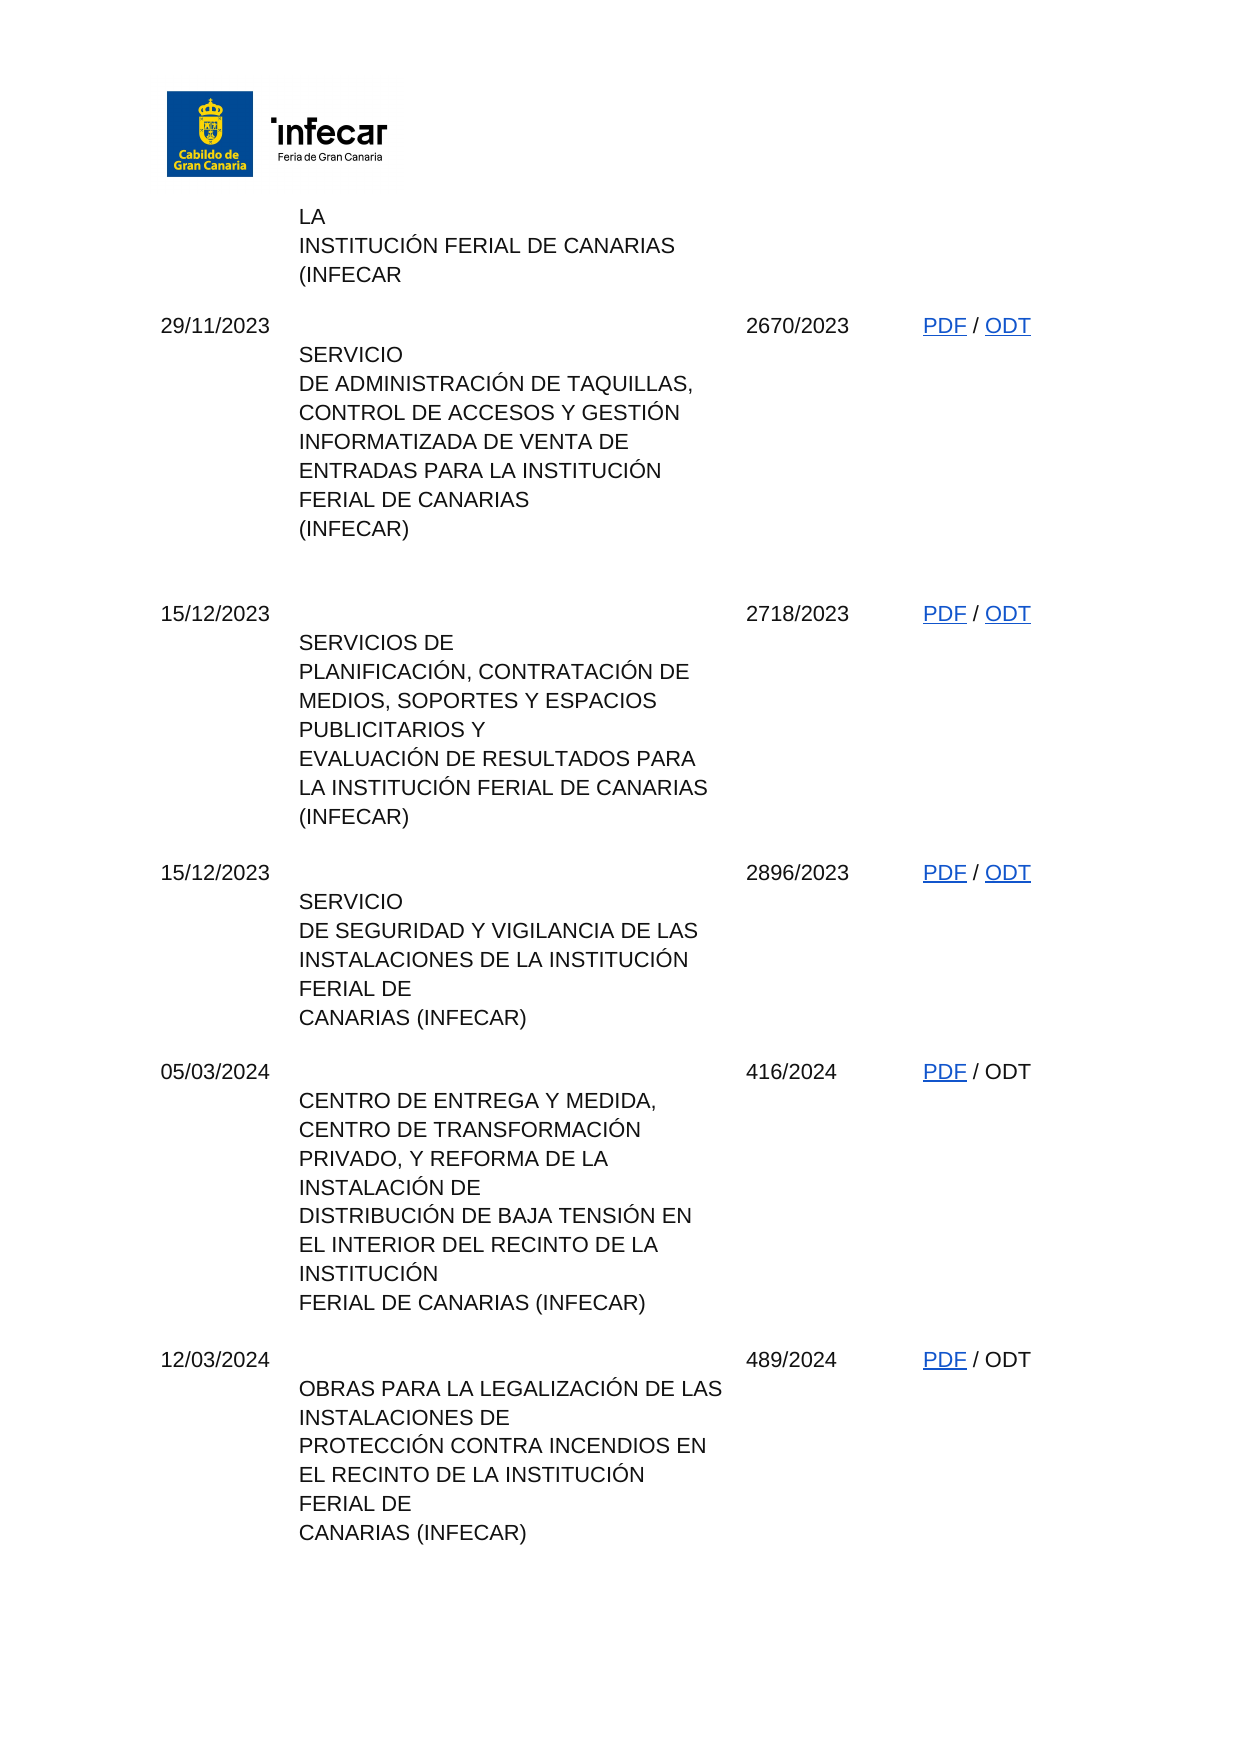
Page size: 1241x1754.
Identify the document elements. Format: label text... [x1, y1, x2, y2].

table_cell 12/03/2024 [150, 1336, 288, 1565]
table_cell 15/12/2023 [150, 849, 288, 1048]
table_cell PDF / ODT [913, 591, 1051, 849]
picture [150, 75, 404, 194]
table_cell SERVICIOS DE PLANIFICACIÓN, CONTRATACIÓN DE MEDIOS, SOPORTES Y ESPACIOS PUBLICITARIOS Y EVALUACIÓN DE RESULTADOS PARA LA INSTITUCIÓN FERIAL DE CANARIAS (INFECAR) [288, 591, 735, 849]
table_cell SERVICIO DE ADMINISTRACIÓN DE TAQUILLAS, CONTROL DE ACCESOS Y GESTIÓN INFORMATIZADA DE VENTA DE ENTRADAS PARA LA INSTITUCIÓN FERIAL DE CANARIAS (INFECAR) [288, 303, 735, 591]
table_cell 29/11/2023 [150, 303, 288, 591]
table_cell PDF / ODT [913, 849, 1051, 1048]
table_cell 416/2024 [735, 1048, 912, 1336]
table_cell SERVICIO DE SEGURIDAD Y VIGILANCIA DE LAS INSTALACIONES DE LA INSTITUCIÓN FERIAL DE CANARIAS (INFECAR) [288, 849, 735, 1048]
table_cell LA INSTITUCIÓN FERIAL DE CANARIAS (INFECAR [288, 194, 735, 303]
table_cell 15/12/2023 [150, 591, 288, 849]
table_cell OBRAS PARA LA LEGALIZACIÓN DE LAS INSTALACIONES DE PROTECCIÓN CONTRA INCENDIOS EN EL RECINTO DE LA INSTITUCIÓN FERIAL DE CANARIAS (INFECAR) [288, 1336, 735, 1565]
table_cell [735, 194, 912, 303]
table_cell 2718/2023 [735, 591, 912, 849]
table_cell [913, 194, 1051, 303]
table_cell 2896/2023 [735, 849, 912, 1048]
table_cell CENTRO DE ENTREGA Y MEDIDA, CENTRO DE TRANSFORMACIÓN PRIVADO, Y REFORMA DE LA INSTALACIÓN DE DISTRIBUCIÓN DE BAJA TENSIÓN EN EL INTERIOR DEL RECINTO DE LA INSTITUCIÓN FERIAL DE CANARIAS (INFECAR) [288, 1048, 735, 1336]
table_cell [150, 194, 288, 303]
table_cell 489/2024 [735, 1336, 912, 1565]
table_cell PDF / ODT [913, 1336, 1051, 1565]
table_cell PDF / ODT [913, 1048, 1051, 1336]
table_cell 2670/2023 [735, 303, 912, 591]
table_cell PDF / ODT [913, 303, 1051, 591]
table_cell 05/03/2024 [150, 1048, 288, 1336]
